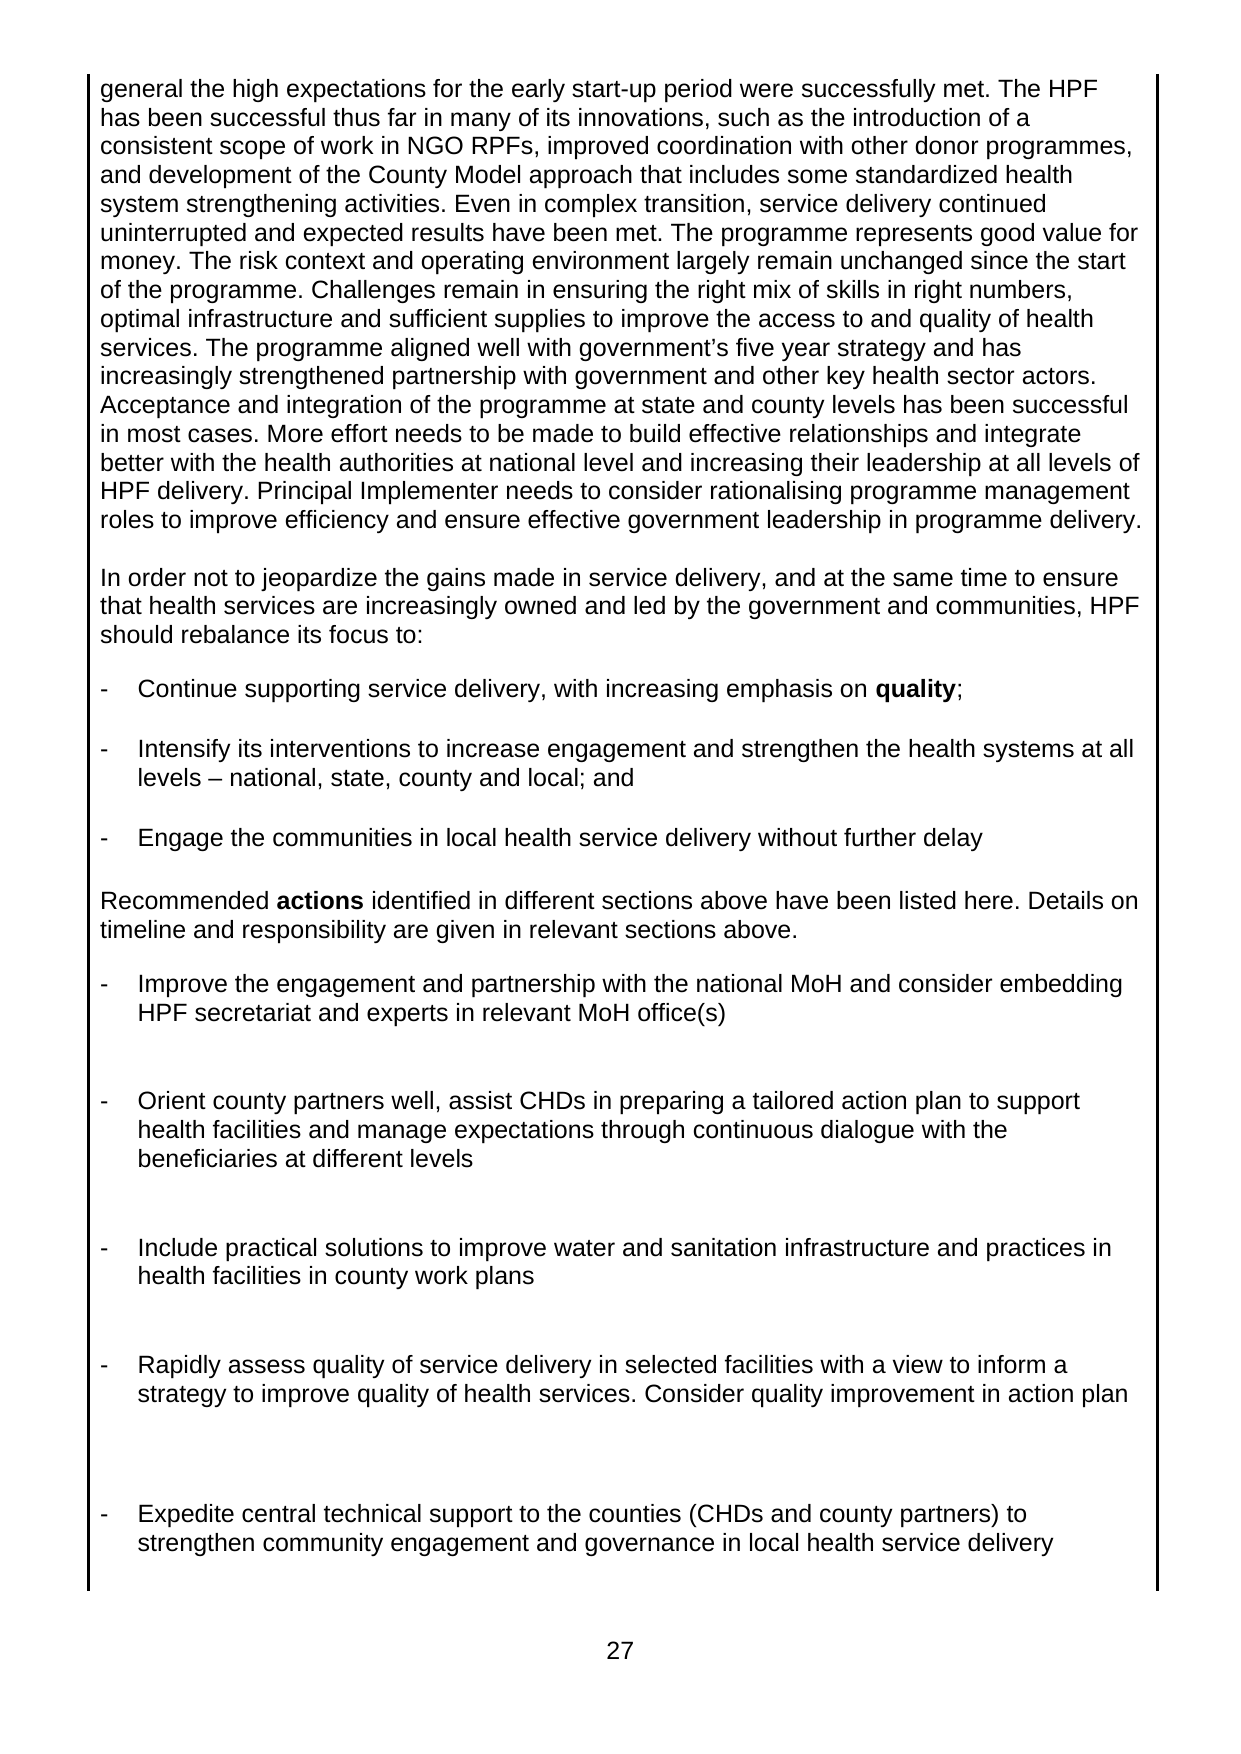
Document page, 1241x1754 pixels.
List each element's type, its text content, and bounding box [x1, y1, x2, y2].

table_cell general the high expectations for the early start-up period were successfully met. The HPF has been successful thus far in many of its innovations, such as the introduction of a consistent scope of work in NGO RPFs, improved coordination with other donor programmes, and development of the County Model approach that includes some standardized health system strengthening activities. Even in complex transition, service delivery continued uninterrupted and expected results have been met. The programme represents good value for money. The risk context and operating environment largely remain unchanged since the start of the programme. Challenges remain in ensuring the right mix of skills in right numbers, optimal infrastructure and sufficient supplies to improve the access to and quality of health services. The programme aligned well with government’s five year strategy and has increasingly strengthened partnership with government and other key health sector actors. Acceptance and integration of the programme at state and county levels has been successful in most cases. More effort needs to be made to build effective relationships and integrate better with the health authorities at national level and increasing their leadership at all levels of HPF delivery. Principal Implementer needs to consider rationalising programme management roles to improve efficiency and ensure effective government leadership in programme delivery. In order not to jeopardize the gains made in service delivery, and at the same time to ensure that health services are increasingly owned and led by the government and communities, HPF should rebalance its focus to: Continue supporting service delivery, with increasing emphasis on quality; Intensify its interventions to increase engagement and strengthen the health systems at all levels – national, state, county and local; and Engage the communities in local health service delivery without further delay Recommended actions identified in different sections above have been listed here. Details on timeline and responsibility are given in relevant sections above. Improve the engagement and partnership with the national MoH and consider embedding HPF secretariat and experts in relevant MoH office(s) Orient county partners well, assist CHDs in preparing a tailored action plan to support health facilities and manage expectations through continuous dialogue with the beneficiaries at different levels Include practical solutions to improve water and sanitation infrastructure and practices in health facilities in county work plans Rapidly assess quality of service delivery in selected facilities with a view to inform a strategy to improve quality of health services. Consider quality improvement in action plan Expedite central technical support to the counties (CHDs and county partners) to strengthen community engagement and governance in local health service delivery [90, 74, 1156, 1591]
